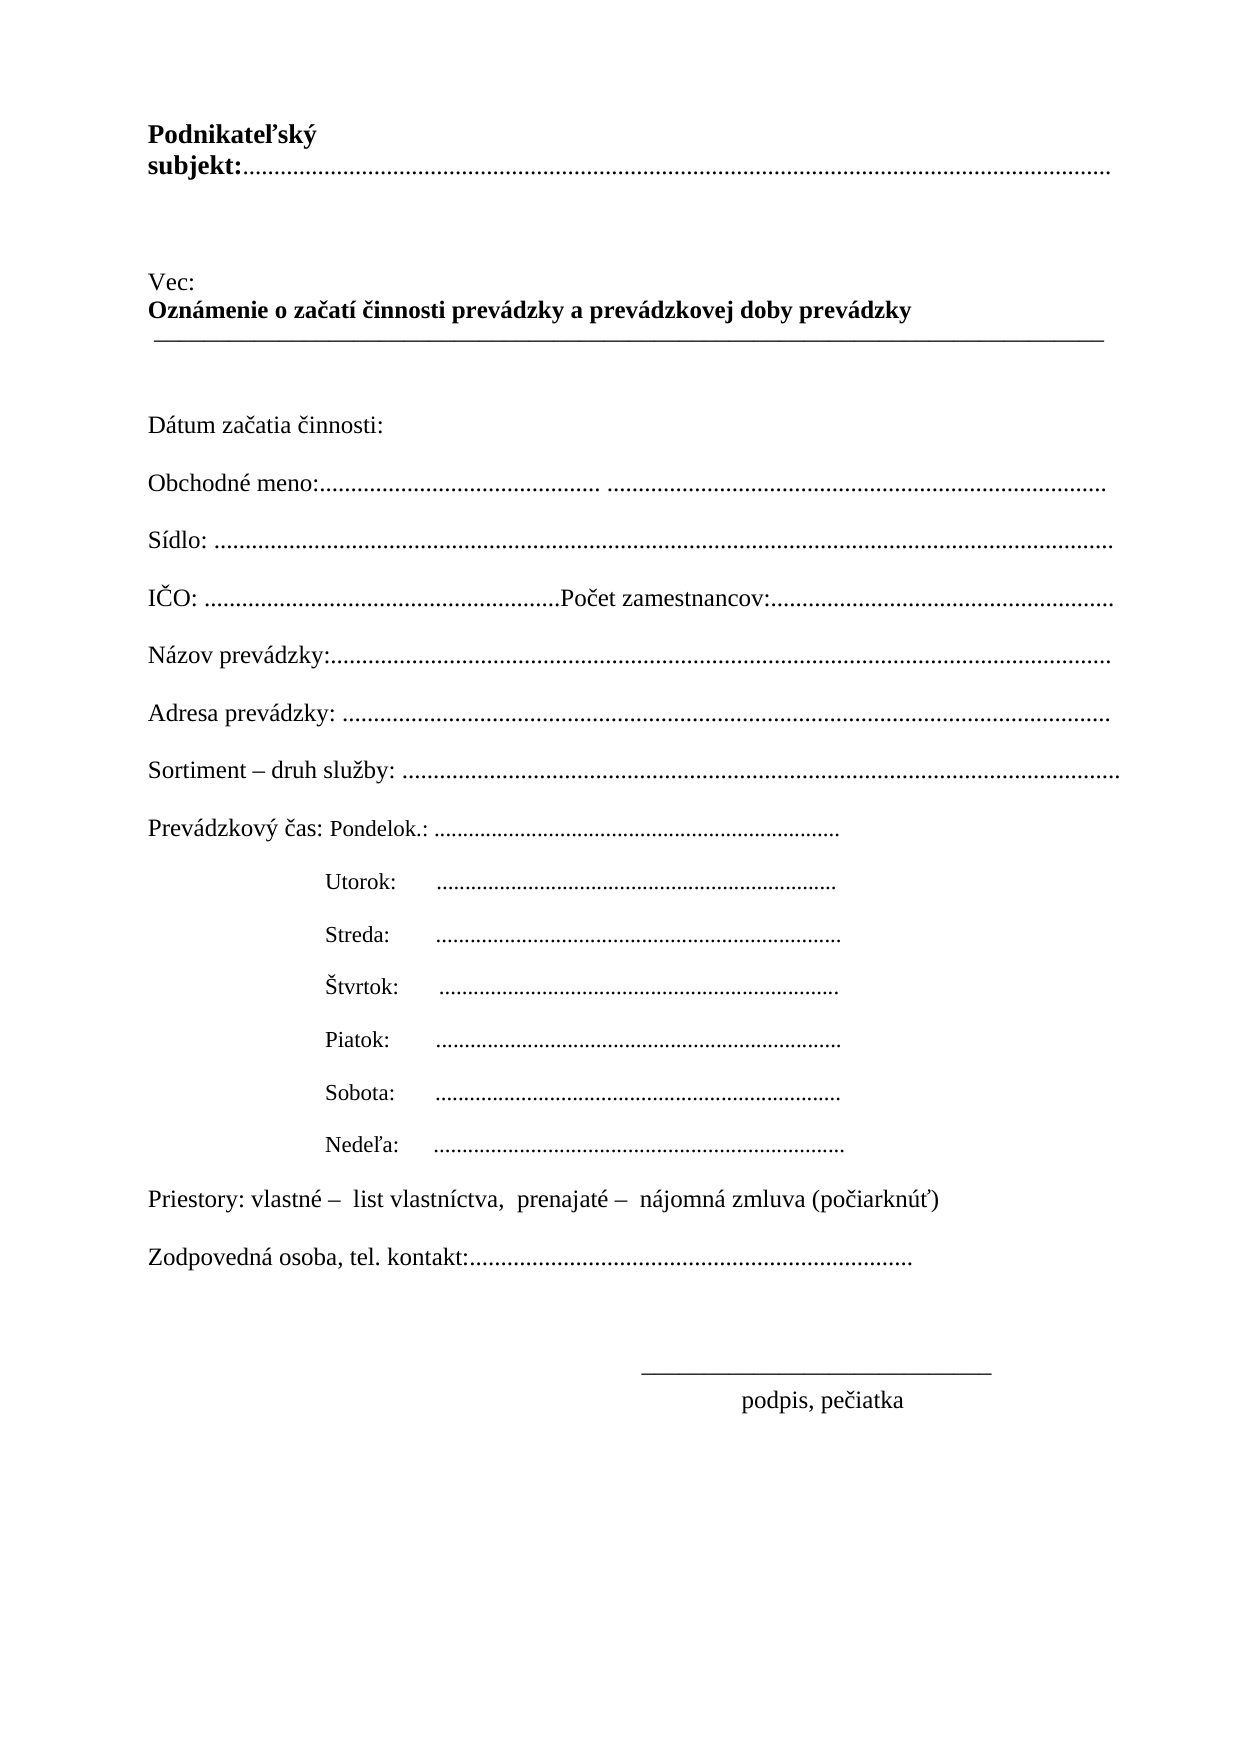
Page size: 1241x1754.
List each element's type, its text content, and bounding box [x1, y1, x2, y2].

text Obchodné meno:............................................. ................................................................................ [148, 468, 1122, 497]
text Nedeľa: ........................................................................ [148, 1132, 1122, 1158]
text Názov prevádzky:............................................................................................................................. [148, 640, 1122, 669]
text Piatok: ....................................................................... [148, 1026, 1122, 1052]
text Podnikateľský [148, 118, 1122, 149]
text Štvrtok: ...................................................................... [148, 973, 1122, 1000]
text Zodpovedná osoba, tel. kontakt:....................................................................... [148, 1242, 1122, 1271]
text Sortiment – druh služby: ................................................................................................................... [148, 755, 1122, 784]
text Sídlo: ................................................................................................................................................ [148, 525, 1122, 554]
text Utorok: ...................................................................... [148, 868, 1122, 894]
text Sobota: ....................................................................... [148, 1079, 1122, 1105]
text –––––––––––––––––––––––––––––––––––––––––––––––––––––––––––––––––––––––––––– [148, 324, 1122, 353]
text subjekt:........................................................................................................................................... [148, 149, 1122, 180]
text Streda: ....................................................................... [148, 921, 1122, 947]
text –––––––––––––––––––––––––––– [148, 1357, 1122, 1386]
text Dátum začatia činnosti: [148, 410, 1122, 439]
text IČO: .........................................................Počet zamestnancov:....................................................... [148, 583, 1122, 612]
text Prevádzkový čas: Pondelok.: ....................................................................... [148, 813, 1122, 842]
text podpis, pečiatka [148, 1386, 1122, 1414]
text Vec: [148, 267, 1122, 295]
text Adresa prevádzky: ........................................................................................................................... [148, 698, 1122, 727]
text Priestory: vlastné – list vlastníctva, prenajaté – nájomná zmluva (počiarknúť) [148, 1184, 1122, 1213]
text Oznámenie o začatí činnosti prevádzky a prevádzkovej doby prevádzky [148, 295, 1122, 324]
